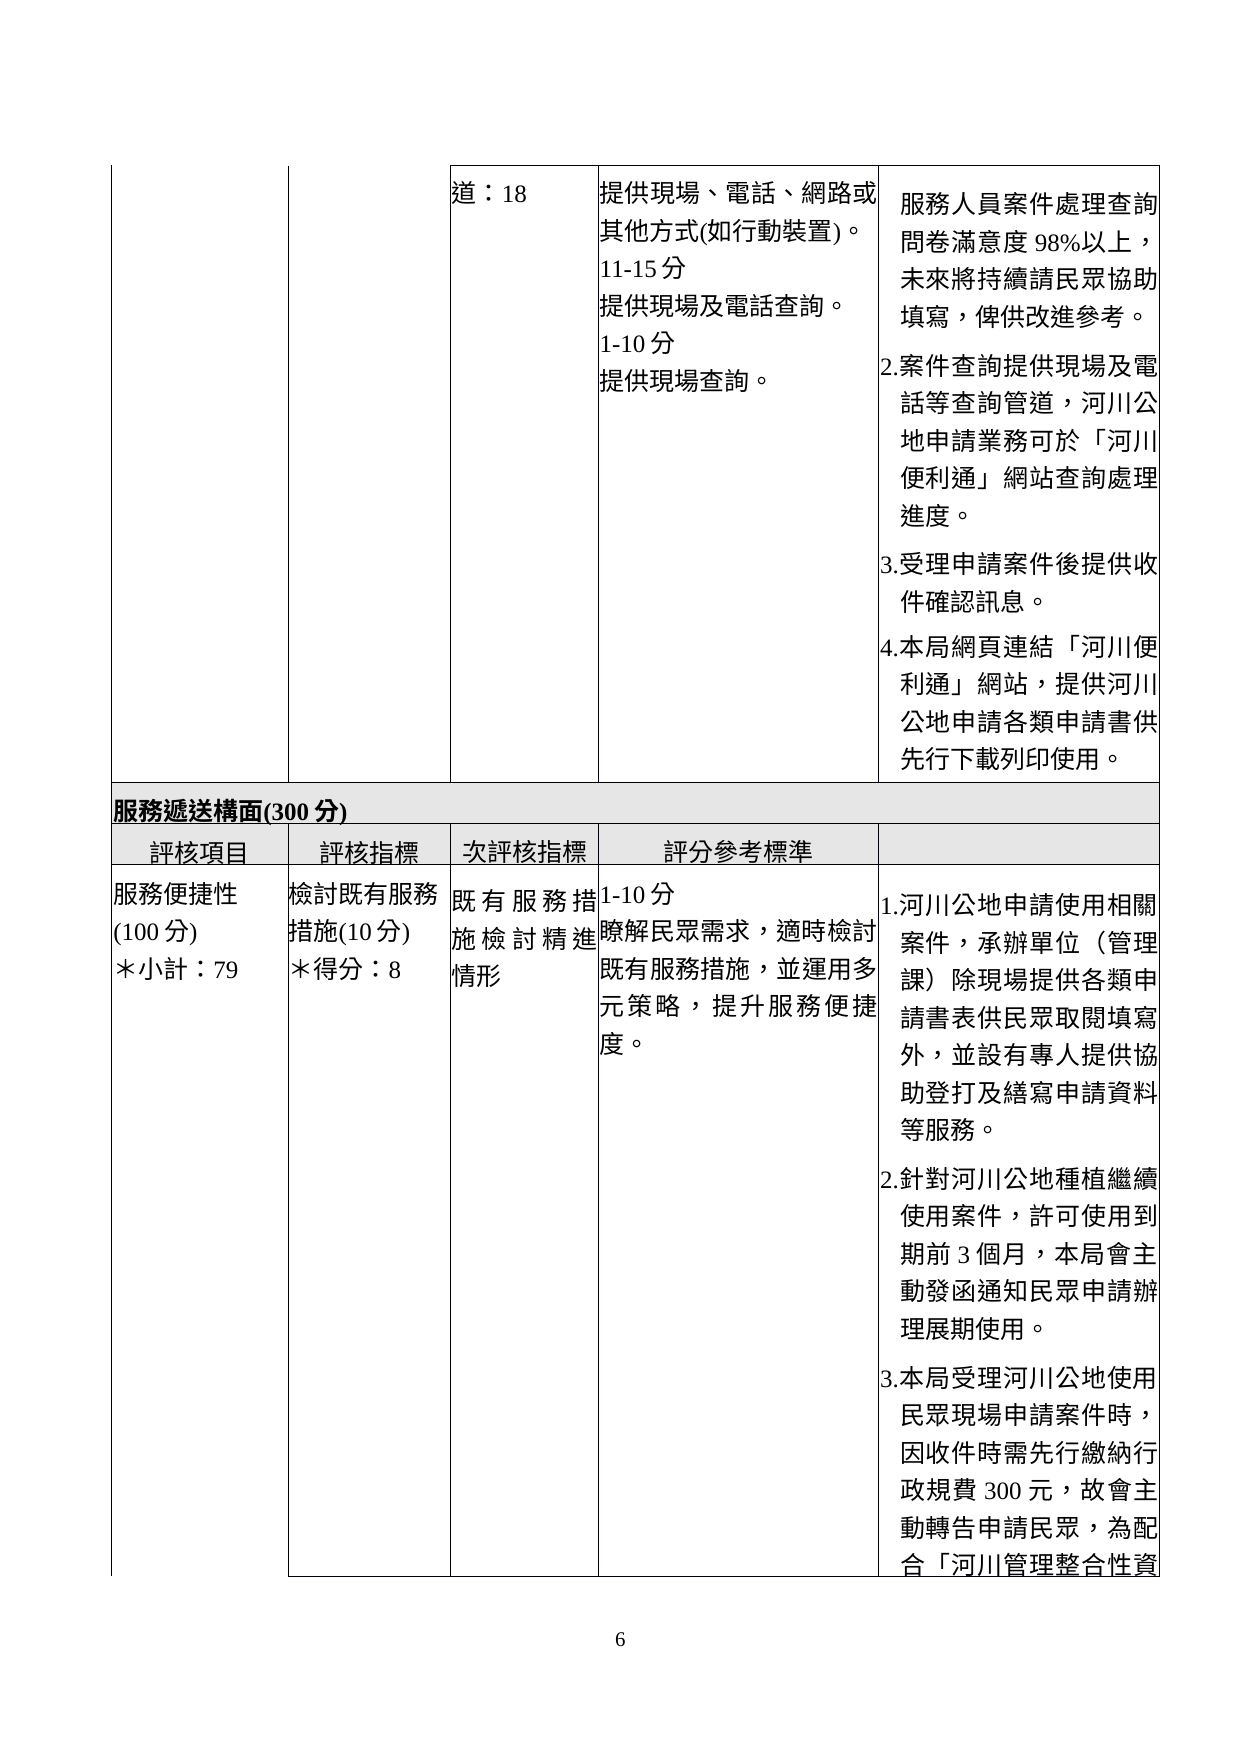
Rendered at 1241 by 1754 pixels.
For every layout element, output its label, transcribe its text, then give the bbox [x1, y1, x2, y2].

table_cell [289, 165, 450, 782]
table_cell 評核指標 [289, 824, 450, 864]
table_cell 評核項目 [112, 824, 288, 864]
table_cell 提供現場、電話、網路或其他方式(如行動裝置)。 11-15分 提供現場及電話查詢。 1-10分 提供現場查詢。 [599, 166, 878, 782]
table_cell 檢討既有服務措施(10分) ＊得分：8 [289, 865, 450, 1576]
table_cell [879, 824, 1159, 864]
table_cell 道：18 [451, 166, 598, 782]
table_cell 次評核指標 [451, 824, 598, 864]
table_cell 服務遞送構面(300分) [112, 783, 1159, 823]
table_cell [112, 165, 288, 782]
table_cell 1.河川公地申請使用相關案件，承辦單位（管理課）除現場提供各類申請書表供民眾取閱填寫外，並設有專人提供協助登打及繕寫申請資料等服務。 2.針對河川公地種植繼續使用案件，許可使用到期前3個月，本局會主動發函通知民眾申請辦理展期使用。 3.本局受理河川公地使用民眾現場申請案件時，因收件時需先行繳納行政規費300元，故會主動轉告申請民眾，為配合「河川管理整合性資 [879, 865, 1159, 1576]
table_cell 服務便捷性 (100分) ＊小計：79 [112, 865, 288, 1576]
table_cell 服務人員案件處理查詢問卷滿意度98%以上，未來將持續請民眾協助填寫，俾供改進參考。 2.案件查詢提供現場及電話等查詢管道，河川公地申請業務可於「河川便利通」網站查詢處理進度。 3.受理申請案件後提供收件確認訊息。 4.本局網頁連結「河川便利通」網站，提供河川公地申請各類申請書供先行下載列印使用。 [879, 166, 1159, 782]
table_cell 1-10分 瞭解民眾需求，適時檢討既有服務措施，並運用多元策略，提升服務便捷度。 [599, 865, 878, 1576]
table_cell 既有服務措施檢討精進情形 [451, 865, 598, 1576]
table_cell 評分參考標準 [599, 824, 878, 864]
